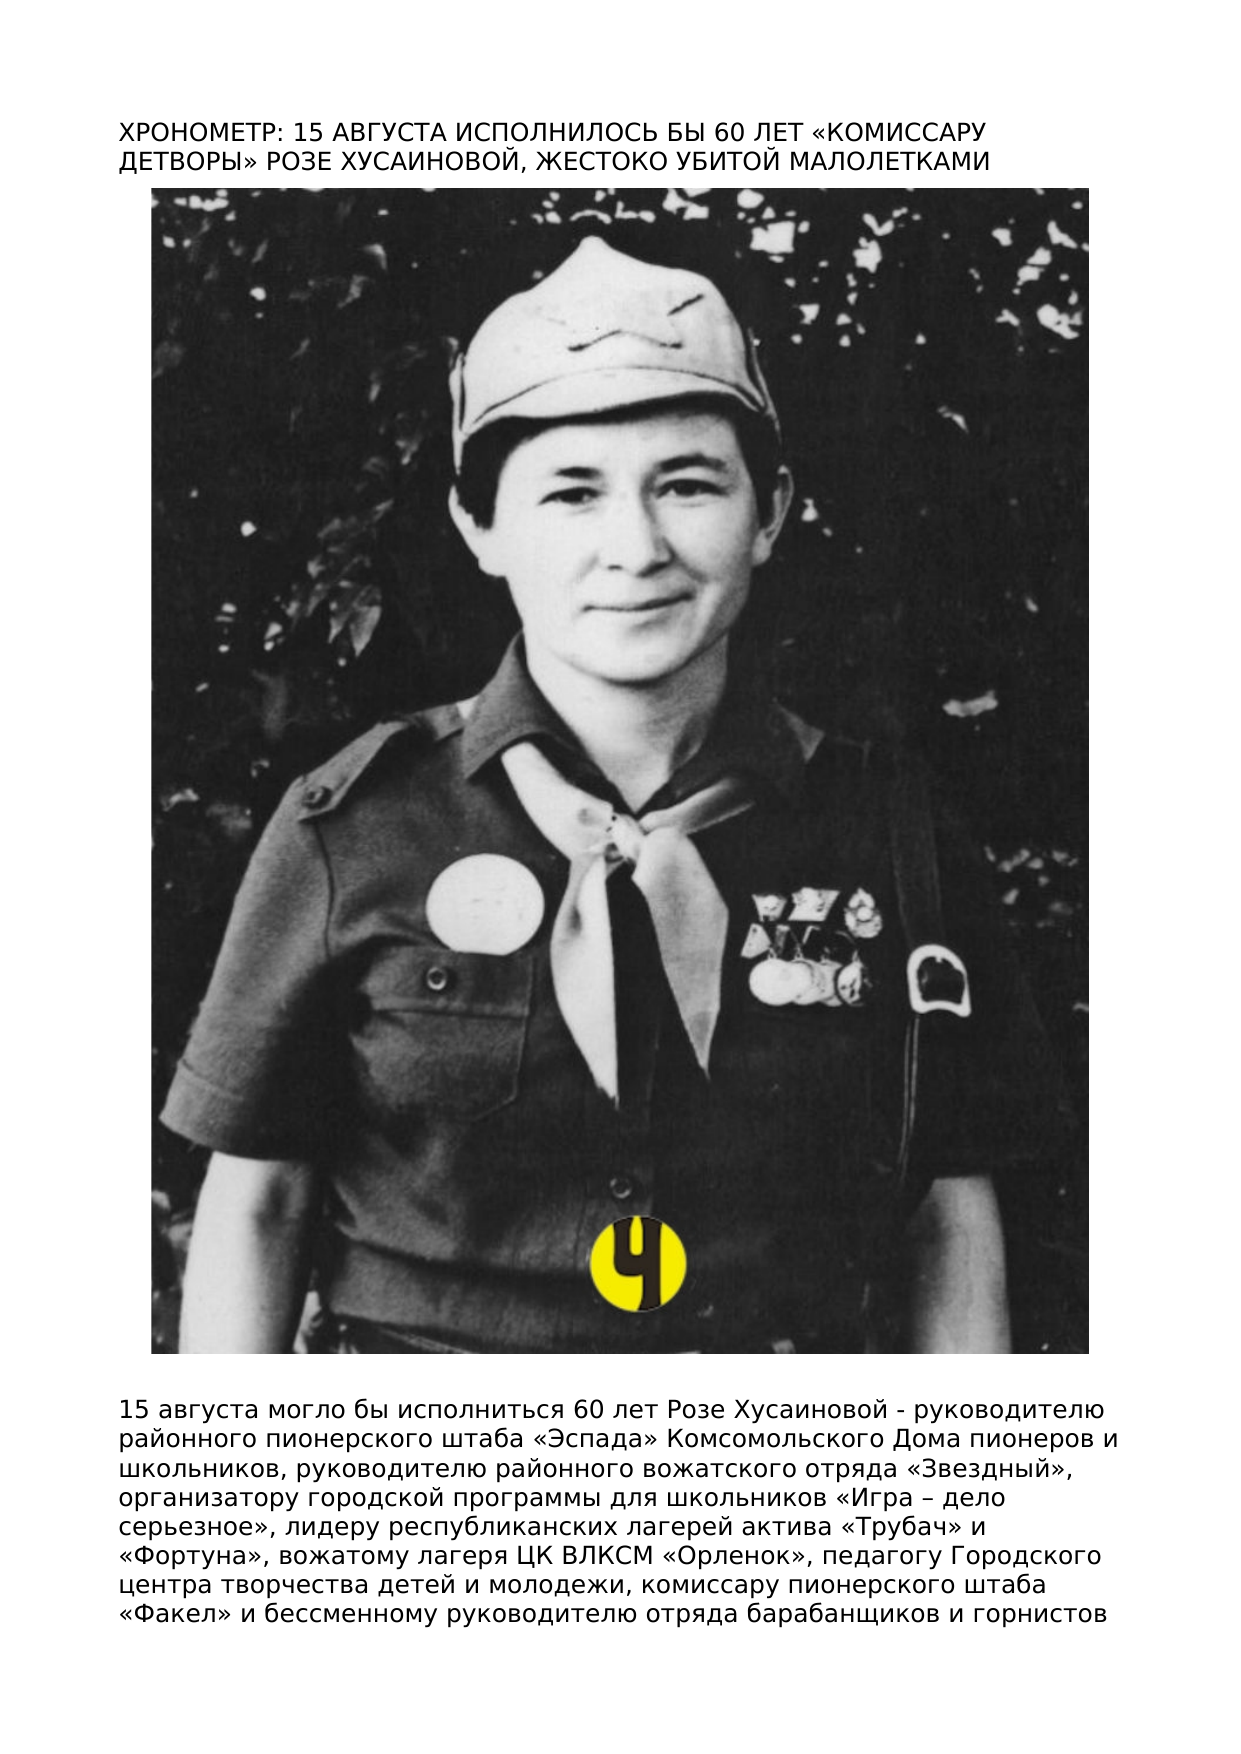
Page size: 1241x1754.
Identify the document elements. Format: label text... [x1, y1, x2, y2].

picture [151, 188, 1089, 1354]
text ХРОНОМЕТР: 15 АВГУСТА ИСПОЛНИЛОСЬ БЫ 60 ЛЕТ «КОМИССАРУ ДЕТВОРЫ» РОЗЕ ХУСАИНОВОЙ, ЖЕСТОКО УБИТОЙ МАЛОЛЕТКАМИ [118, 118, 1122, 176]
text 15 августа могло бы исполниться 60 лет Розе Хусаиновой - руководителю районного пионерского штаба «Эспада» Комсомольского Дома пионеров и школьников, руководителю районного вожатского отряда «Звездный», организатору городской программы для школьников «Игра – дело серьезное», лидеру республиканских лагерей актива «Трубач» и «Фортуна», вожатому лагеря ЦК ВЛКСМ «Орленок», педагогу Городского центра творчества детей и молодежи, комиссару пионерского штаба «Факел» и бессменному руководителю отряда барабанщиков и горнистов [118, 1396, 1122, 1629]
